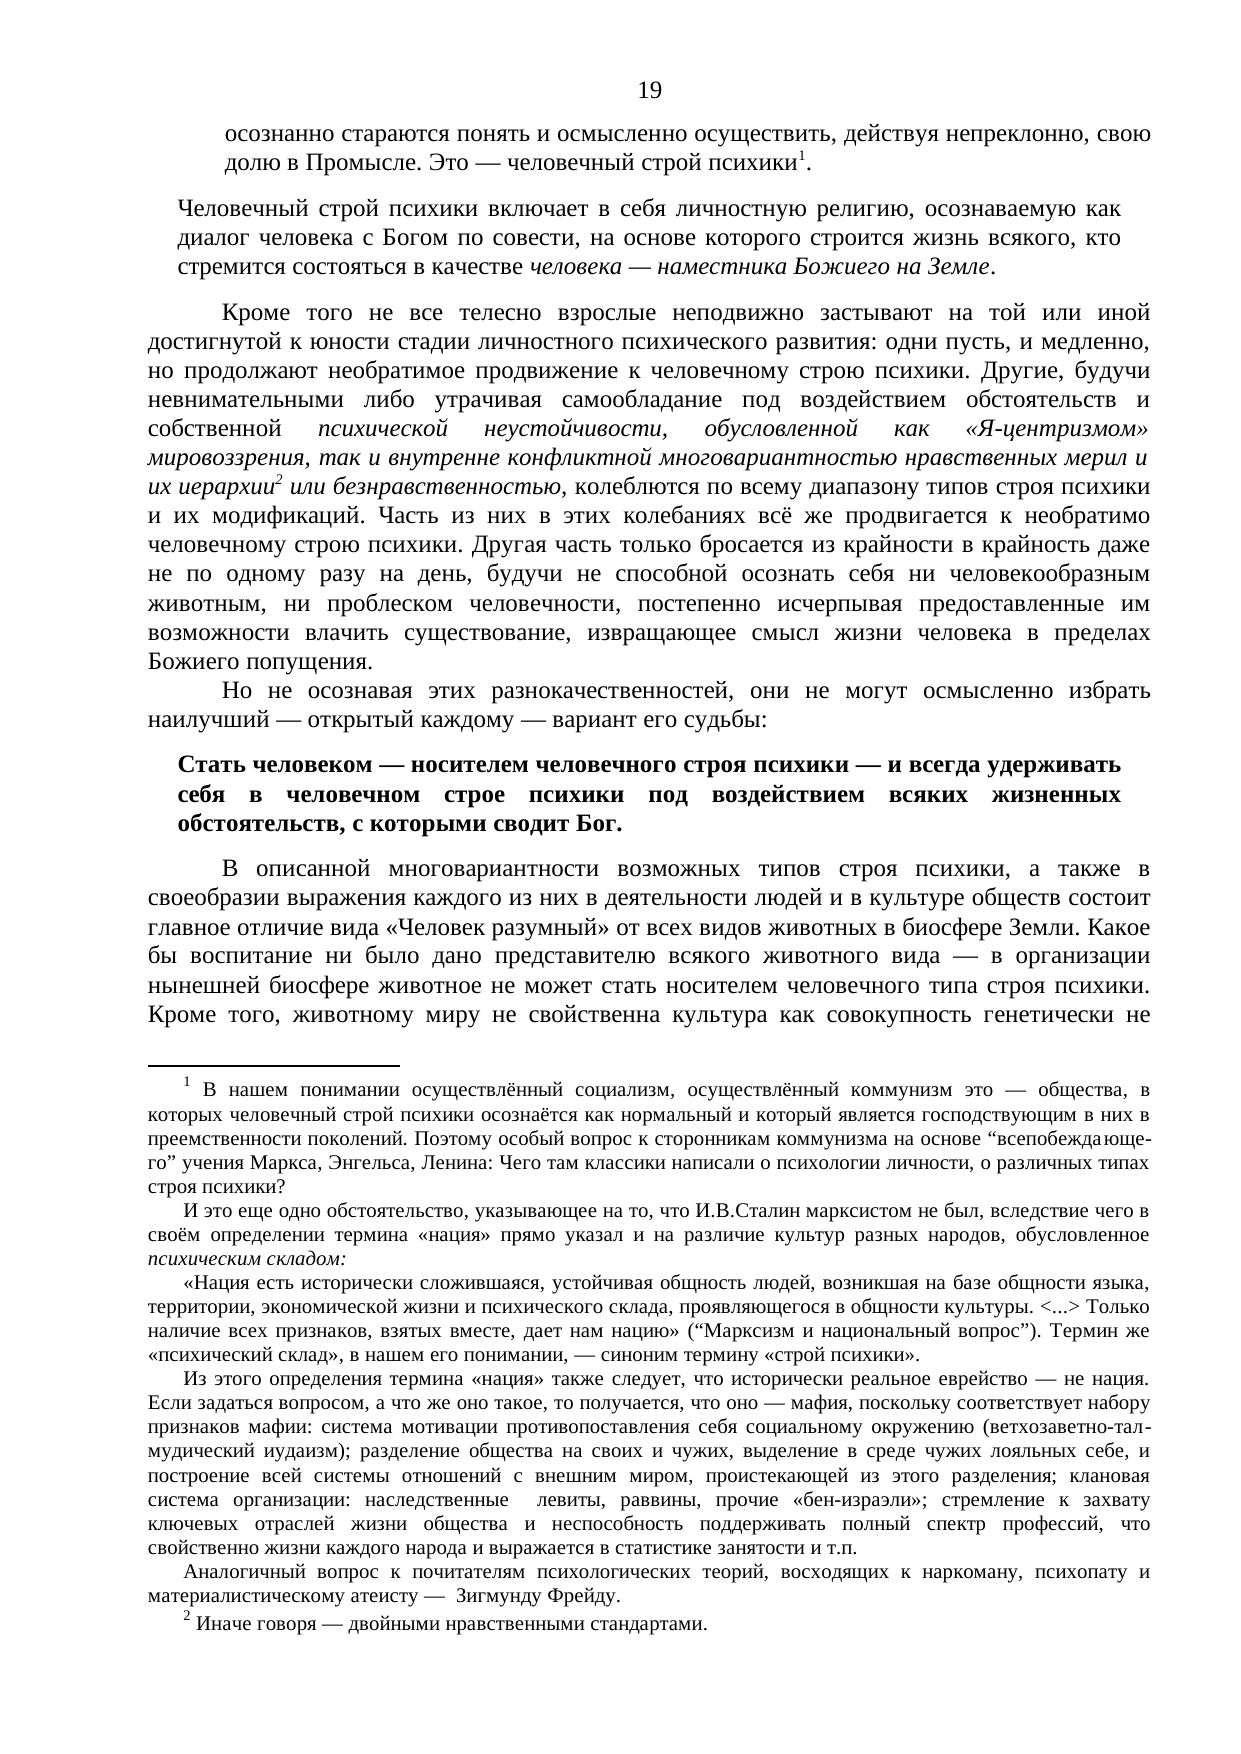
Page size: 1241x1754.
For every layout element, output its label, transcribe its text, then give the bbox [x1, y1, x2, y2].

text Кроме того не все телесно взрослые неподвижно застывают на той или иной достигнутой к юности стадии личностного психического развития: одни пусть, и медленно, но продолжают необратимое продвижение к человечному строю психики. Другие, будучи невнимательными либо утрачивая самообладание под воздействием обстоятельств и собственной психической неустойчивости, обусловленной как «Я-центризмом» мировоззрения, так и внутренне конфликтной многовариантностью нравственных мерил и их иерархии или безнравственностью, колеблются по всему диапазону типов строя психики и их модификаций. Часть из них в этих колебаниях всё же продвигается к необратимо человечному строю психики. Другая часть только бросается из крайности в крайность даже не по одному разу на день, будучи не способной осознать себя ни человекообразным животным, ни проблеском человечности, постепенно исчерпывая предоставленные им возможности влачить существование, извращающее смысл жизни человека в пределах Божиего попущения. [148, 297, 1152, 674]
list И это еще одно обстоятельство, указывающее на то, что И.В.Сталин марксистом не был, вследствие чего в своём определении термина «нация» прямо указал и на различие культур разных народов, обусловленное психическим складом: [148, 1198, 1152, 1270]
list В нашем понимании осуществлённый социализм, осуществлённый коммунизм это — общества, в которых человечный строй психики осознаётся как нормальный и который является господствующим в них в преемственности поколений. Поэтому особый вопрос к сторонникам коммунизма на основе “всепобежда­юще­го” учения Маркса, Энгельса, Ленина: Чего там классики написали о психологии личности, о различных типах строя психики? [148, 1072, 1152, 1198]
list Аналогичный вопрос к почитателям психологических теорий, восходящих к наркоману, психопату и материалистическому атеисту — Зигмунду Фрейду. [148, 1559, 1152, 1607]
text Но не осознавая этих разнокачественностей, они не могут осмысленно избрать наилучший — открытый каждому — вариант его судьбы: [148, 674, 1152, 733]
text В описанной многовариантности возможных типов строя психики, а также в своеобразии выражения каждого из них в деятельности людей и в культуре обществ состоит главное отличие вида «Человек разумный» от всех видов животных в биосфере Земли. Какое бы воспитание ни было дано представителю всякого животного вида — в организации нынешней биосфере животное не может стать носителем человечного типа строя психики. Кроме того, животному миру не свойственна культура как совокупность генетически не [148, 853, 1152, 1028]
list осознанно стараются понять и осмысленно осуществить, действуя непреклонно, свою долю в Промысле. Это — человечный строй психики. [165, 118, 1152, 176]
text Иначе говоря — двойными нравственными стандартами. [148, 1607, 1152, 1636]
text Стать человеком — носителем человечного строя психики — и всегда удерживать себя в человечном строе психики под воздействием всяких жизненных обстоятельств, с которыми сводит Бог. [177, 749, 1122, 837]
text Человечный строй психики включает в себя личностную религию, осознаваемую как диалог человека с Богом по совести, на основе которого строится жизнь всякого, кто стремится состояться в качестве человека — наместника Божиего на Земле. [177, 193, 1122, 280]
list Из этого определения термина «нация» также следует, что исторически реальное еврейство — не нация. Если задаться вопросом, а что же оно такое, то получается, что оно — мафия, поскольку соответствует набору признаков мафии: система мотивации противопоставления себя социальному окружению (ветхозаветно-тал­муди­ческий иудаизм); разделение общества на своих и чужих, выделение в среде чужих лояльных себе, и построение всей системы отношений с внешним миром, проистекающей из этого разделения; клановая система организации: наследственные левиты, раввины, прочие «бен-израэли»; стремление к захвату ключевых отраслей жизни общества и неспособность поддерживать полный спектр профессий, что свойственно жизни каждого народа и выражается в статистике занятости и т.п. [148, 1366, 1152, 1559]
list «Нация есть исторически сложившаяся, устойчивая общность людей, возникшая на базе общности языка, территории, экономической жизни и психического склада, проявляющегося в общности культуры. <...> Только наличие всех признаков, взятых вместе, дает нам нацию» (“Марксизм и национальный вопрос”). Термин же «психический склад», в нашем его понимании, — синоним термину «строй психики». [148, 1270, 1152, 1366]
